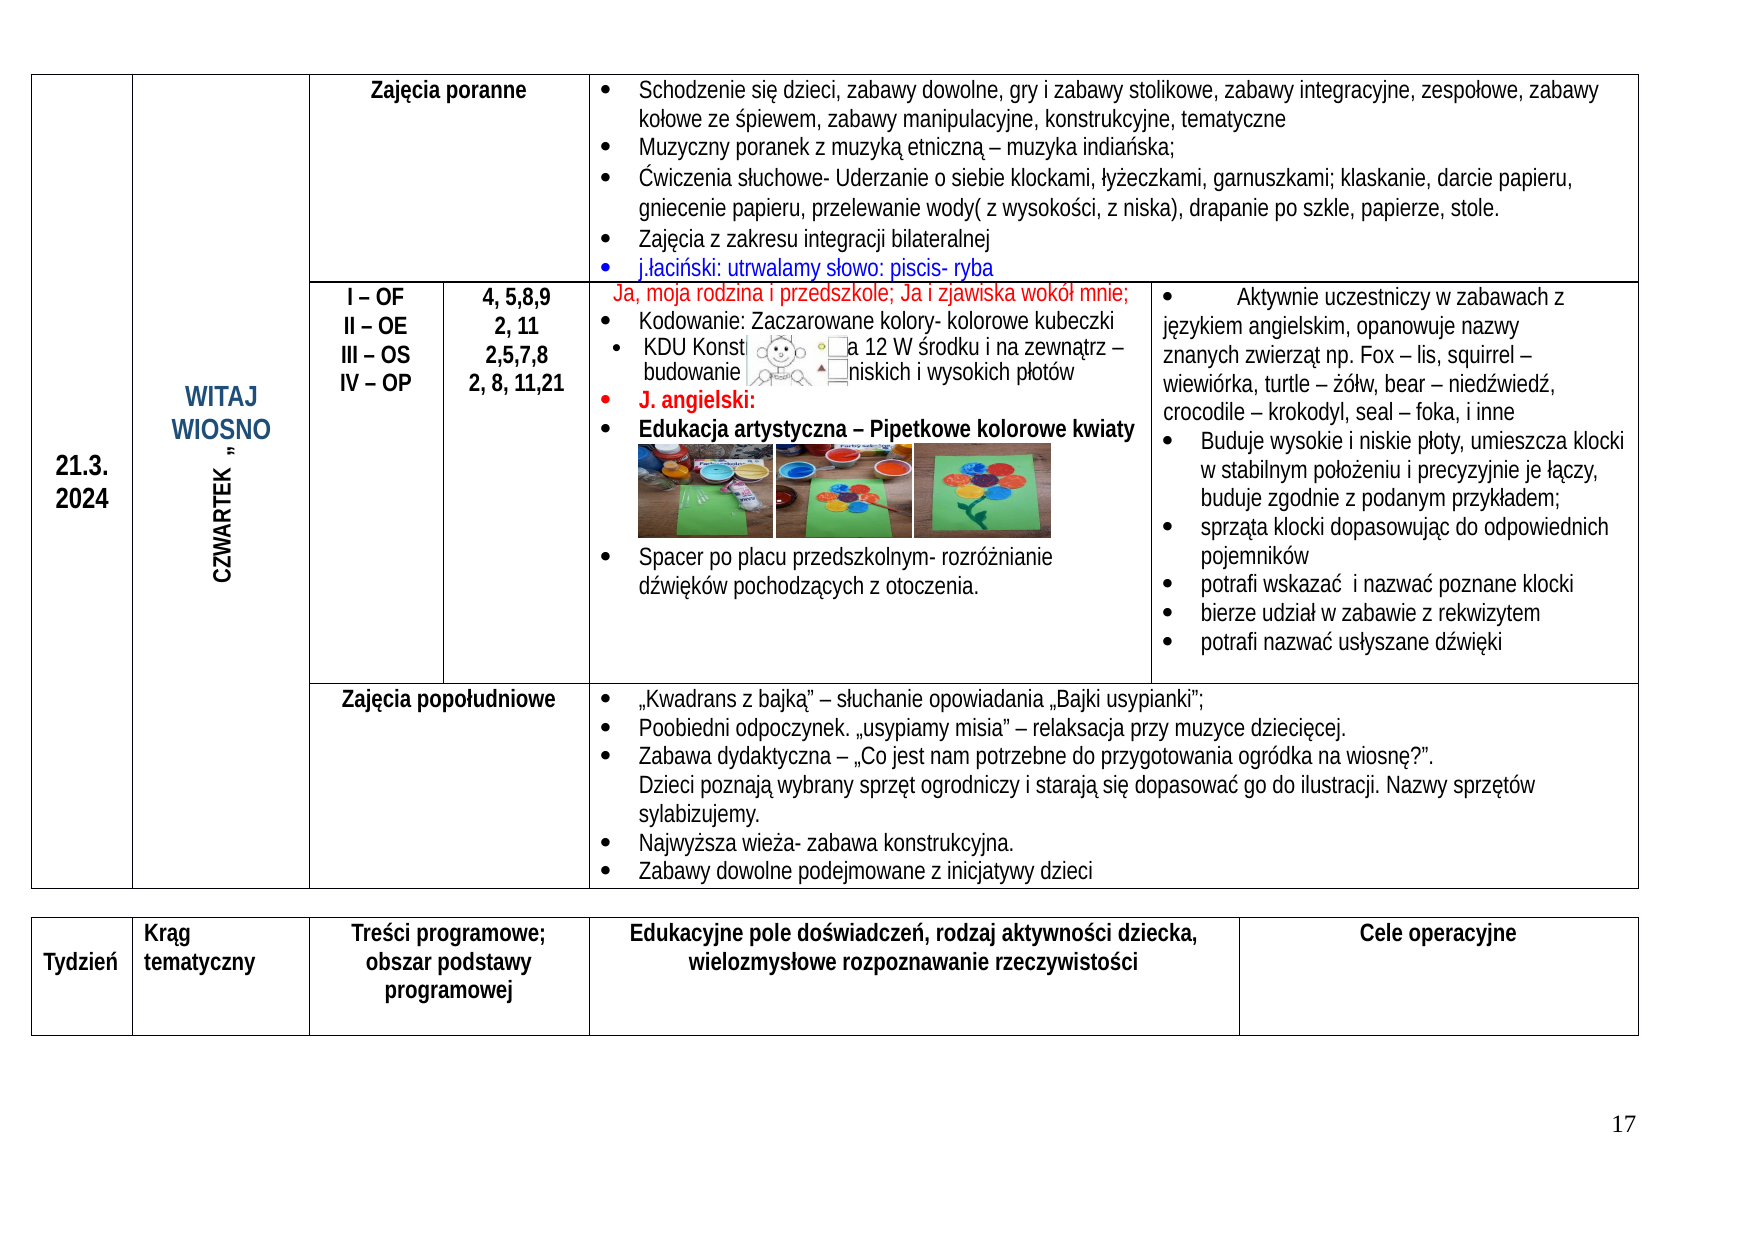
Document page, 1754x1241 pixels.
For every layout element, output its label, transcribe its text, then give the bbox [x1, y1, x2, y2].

table_cell Zajęcia poranne [310, 75, 589, 281]
table_cell WITAJ WIOSNO CZWARTEK „ [133, 75, 309, 887]
table_cell Aktywnie uczestniczy w zabawach z językiem angielskim, opanowuje nazwy znanych zwierząt np. Fox – lis, squirrel – wiewiórka, turtle – żółw, bear – niedźwiedź, crocodile – krokodyl, seal – foka, i inne Buduje wysokie i niskie płoty, umieszcza klocki w stabilnym położeniu i precyzyjnie je łączy, buduje zgodnie z podanym przykładem; sprząta klocki dopasowując do odpowiednich pojemników potrafi wskazać i nazwać poznane klocki bierze udział w zabawie z rekwizytem potrafi nazwać usłyszane dźwięki [1152, 283, 1638, 683]
table_header Cele operacyjne [1240, 918, 1638, 1035]
table_cell I – OF II – OE III – OS IV – OP [310, 283, 443, 683]
table_cell Schodzenie się dzieci, zabawy dowolne, gry i zabawy stolikowe, zabawy integracyjne, zespołowe, zabawy kołowe ze śpiewem, zabawy manipulacyjne, konstrukcyjne, tematyczne Muzyczny poranek z muzyką etniczną – muzyka indiańska; Ćwiczenia słuchowe- Uderzanie o siebie klockami, łyżeczkami, garnuszkami; klaskanie, darcie papieru, gniecenie papieru, przelewanie wody( z wysokości, z niska), drapanie po szkle, papierze, stole. Zajęcia z zakresu integracji bilateralnej j.łaciński: utrwalamy słowo: piscis- ryba [590, 75, 1638, 281]
table_cell Ja, moja rodzina i przedszkole; Ja i zjawiska wokół mnie; Kodowanie: Zaczarowane kolory- kolorowe kubeczki KDU Konstrukcje: sesja 12 W środku i na zewnątrz – budowanie niskich i wysokich płotów J. angielski: Edukacja artystyczna – Pipetkowe kolorowe kwiaty Spacer po placu przedszkolnym- rozróżnianie dźwięków pochodzących z otoczenia. [590, 283, 1151, 683]
table_header Tydzień [32, 918, 132, 1035]
table_cell „Kwadrans z bajką” – słuchanie opowiadania „Bajki usypianki”; Poobiedni odpoczynek. „usypiamy misia” – relaksacja przy muzyce dziecięcej. Zabawa dydaktyczna – „Co jest nam potrzebne do przygotowania ogródka na wiosnę?”. Dzieci poznają wybrany sprzęt ogrodniczy i starają się dopasować go do ilustracji. Nazwy sprzętów sylabizujemy. Najwyższa wieża- zabawa konstrukcyjna. Zabawy dowolne podejmowane z inicjatywy dzieci [590, 684, 1638, 887]
table_header Edukacyjne pole doświadczeń, rodzaj aktywności dziecka, wielozmysłowe rozpoznawanie rzeczywistości [590, 918, 1239, 1035]
table_header Krąg tematyczny [133, 918, 309, 1035]
table_cell Zajęcia popołudniowe [310, 684, 589, 887]
table_cell 21.3.2024 [32, 75, 132, 887]
table_cell 4, 5,8,9 2, 11 2,5,7,8 2, 8, 11,21 [444, 283, 589, 683]
table_header Treści programowe; obszar podstawy programowej [310, 918, 589, 1035]
